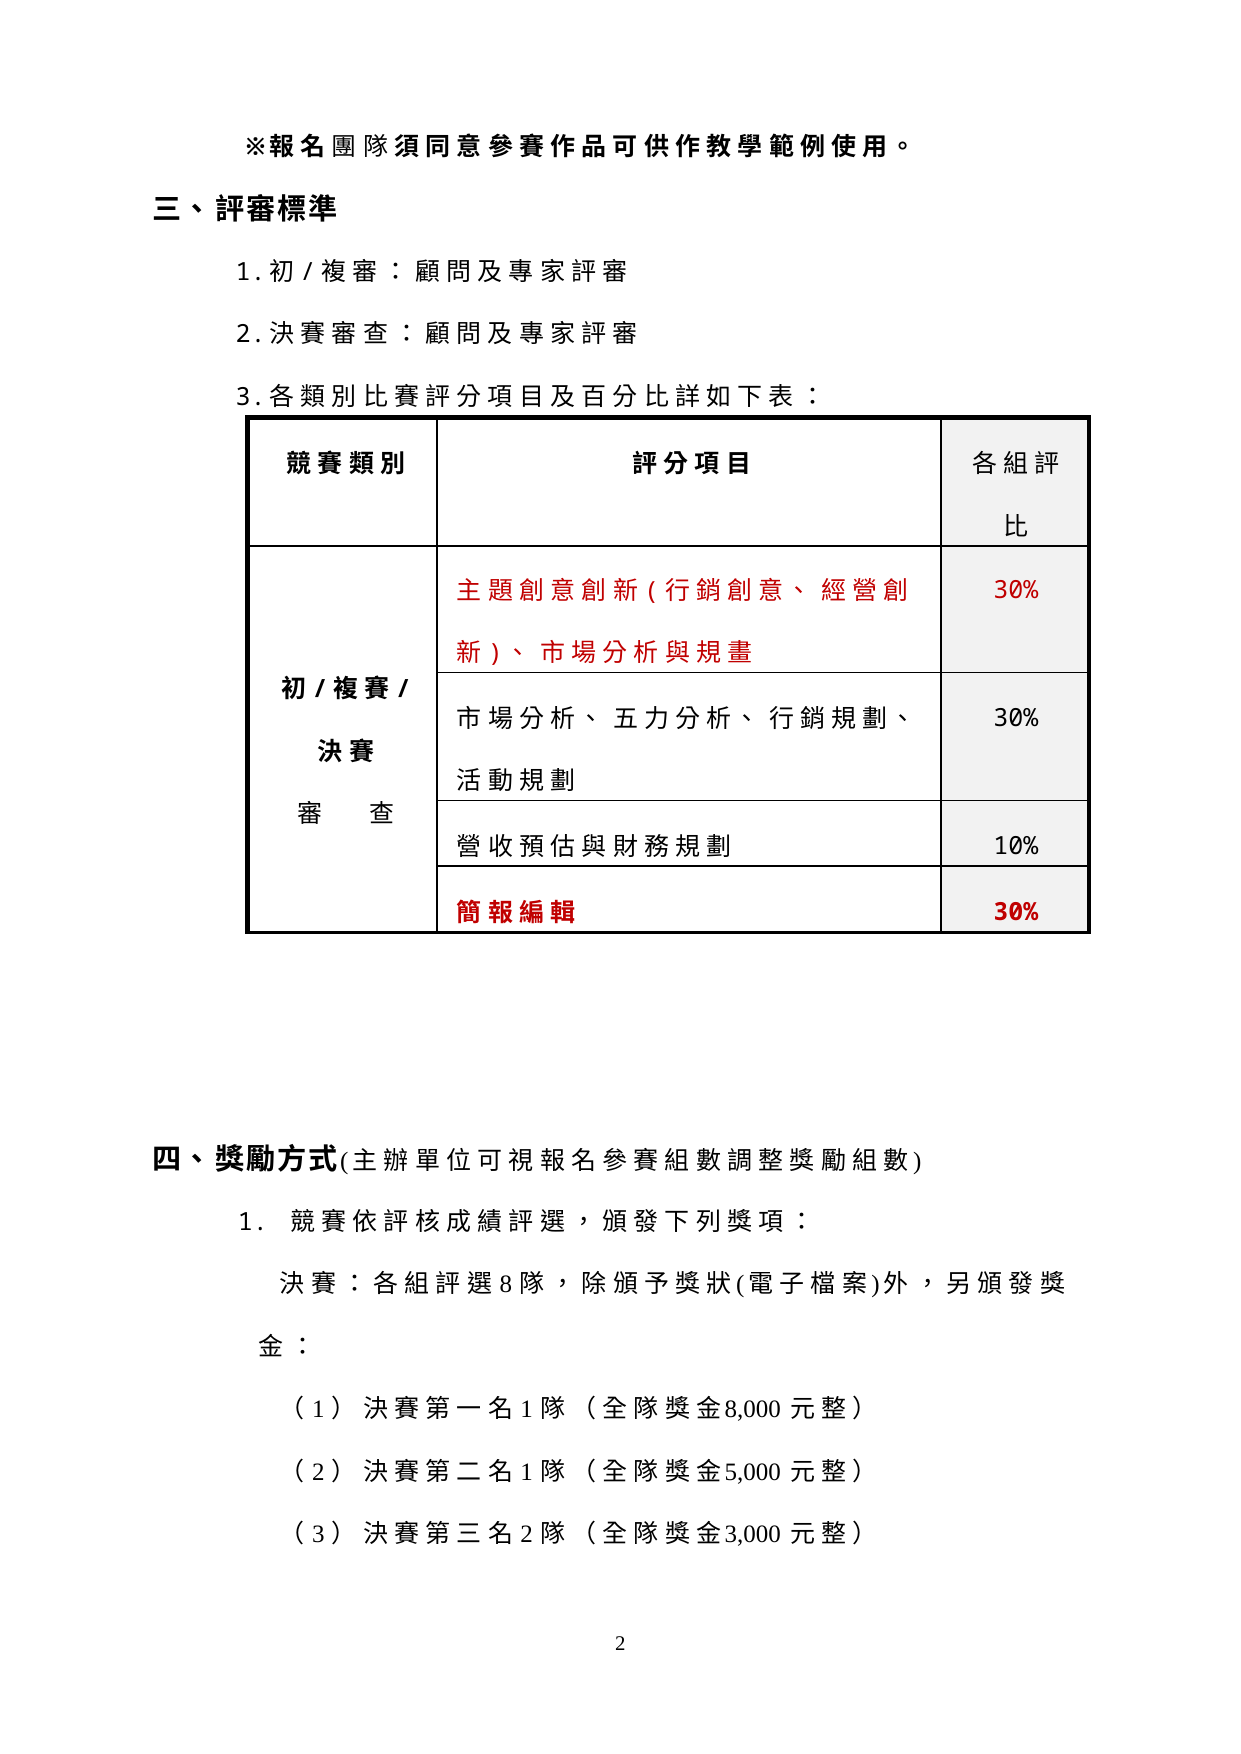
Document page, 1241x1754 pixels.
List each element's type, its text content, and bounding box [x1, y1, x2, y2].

table_cell 30% [942, 547, 1087, 672]
table_cell 市場分析、五力分析、行銷規劃、活動規劃 [438, 673, 940, 800]
table_header 評分項目 [438, 420, 940, 545]
text （2）決賽第二名1隊（全隊獎金5,000 元整） [246, 1428, 1089, 1490]
text 1.初/複審：顧問及專家評審 [226, 228, 1089, 290]
table_header 競賽類別 [250, 420, 436, 545]
text （3）決賽第三名2隊（全隊獎金3,000 元整） [246, 1490, 1089, 1553]
table_cell 簡報編輯 [438, 867, 940, 931]
text 三、評審標準 [151, 165, 1089, 228]
table_cell 初/複賽/決賽 審 查 [250, 547, 436, 931]
text 四、獎勵方式(主辦單位可視報名參賽組數調整獎勵組數) [151, 1115, 1089, 1178]
text 2.決賽審查：顧問及專家評審 [226, 290, 1089, 353]
table_cell 營收預估與財務規劃 [438, 801, 940, 865]
text 3.各類別比賽評分項目及百分比詳如下表： [226, 353, 1089, 415]
text ※報名團隊須同意參賽作品可供作教學範例使用。 [240, 103, 1089, 165]
table_cell 10% [942, 801, 1087, 865]
text （1）決賽第一名1隊（全隊獎金8,000 元整） [246, 1365, 1089, 1428]
text 決賽：各組評選8隊，除頒予獎狀(電子檔案)外，另頒發獎金： [246, 1240, 1089, 1365]
table_cell 30% [942, 867, 1087, 931]
table_cell 30% [942, 673, 1087, 800]
table_header 各組評比 [942, 420, 1087, 545]
text 1. 競賽依評核成績評選，頒發下列獎項： [196, 1178, 1089, 1240]
table_cell 主題創意創新(行銷創意、經營創新)、市場分析與規畫 [438, 547, 940, 672]
